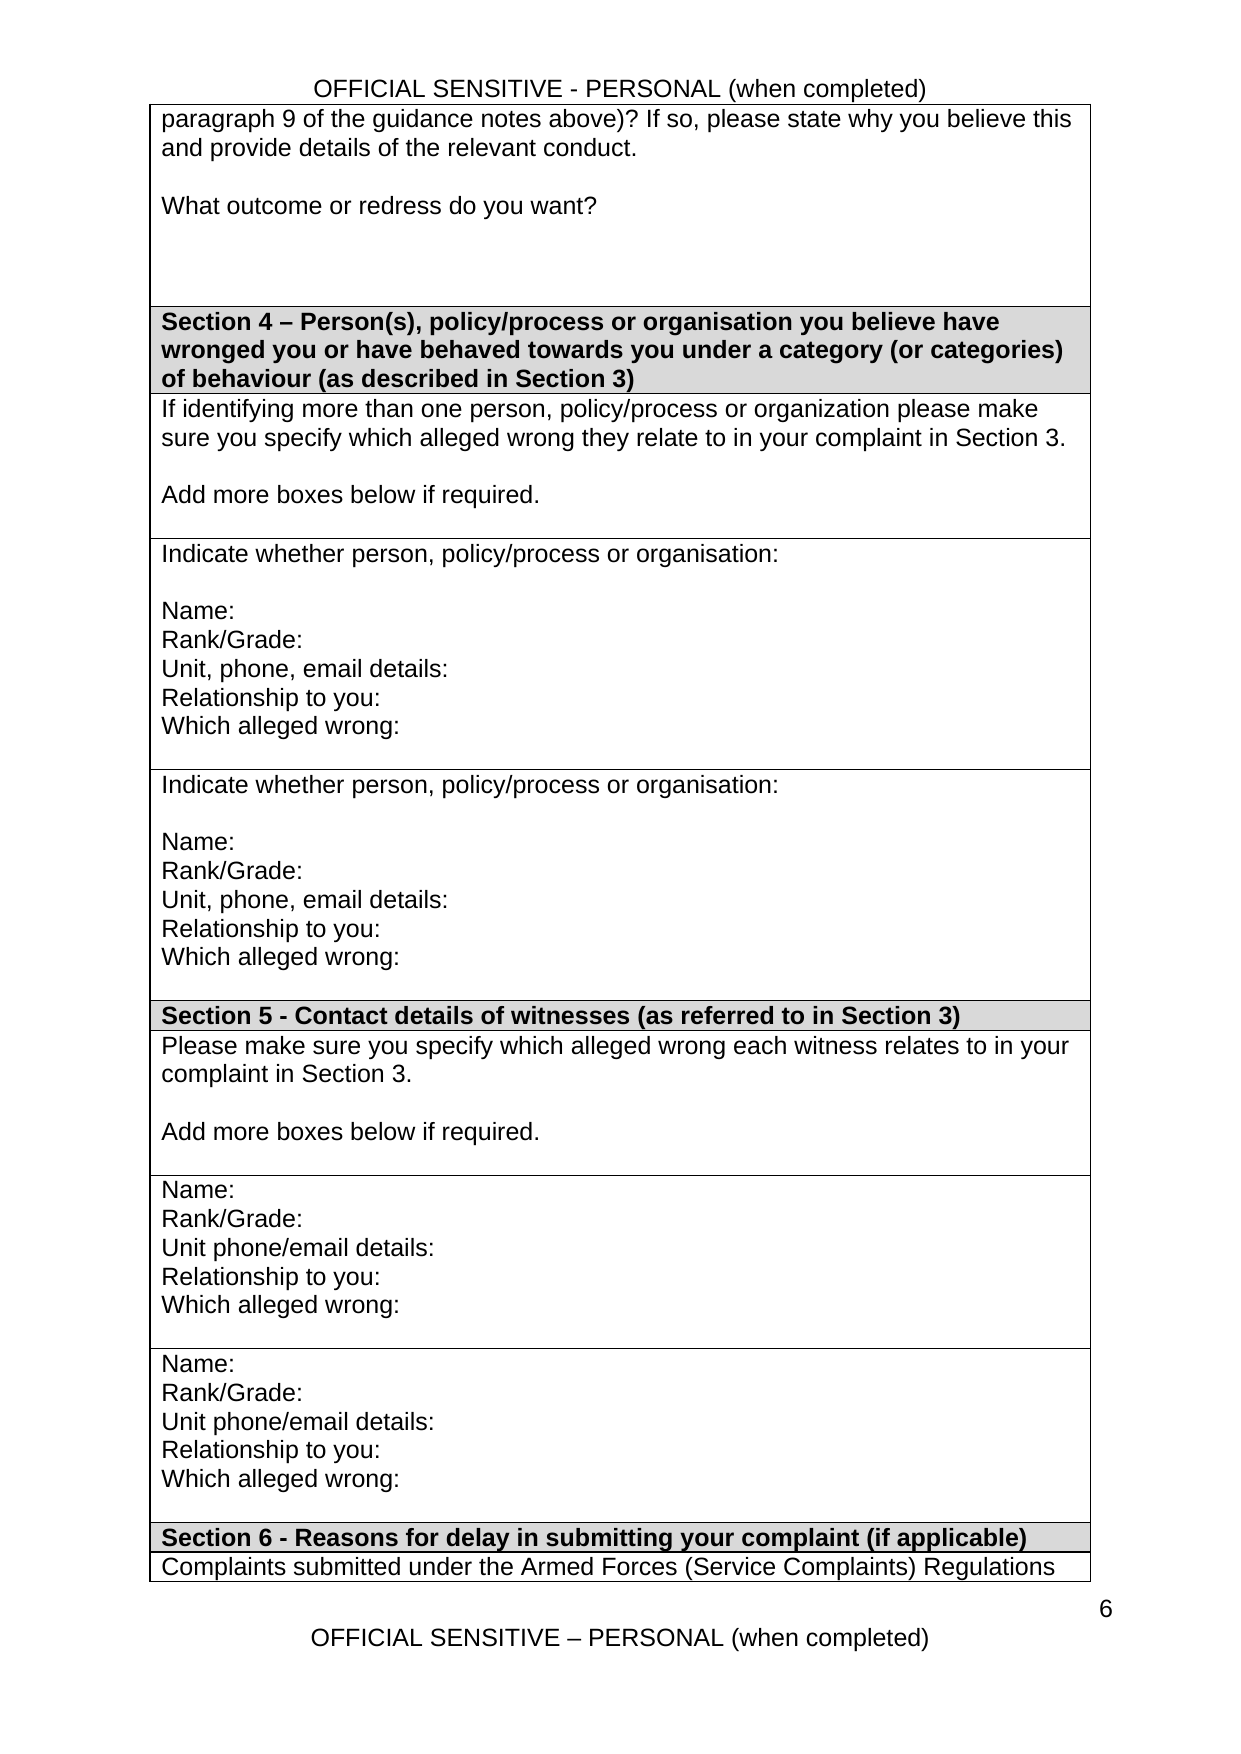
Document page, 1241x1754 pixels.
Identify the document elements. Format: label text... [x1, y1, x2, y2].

table_cell Section 5 - Contact details of witnesses (as referred to in Section 3) [151, 1001, 1090, 1030]
table_cell Section 6 - Reasons for delay in submitting your complaint (if applicable) [151, 1523, 1090, 1551]
table_cell Indicate whether person, policy/process or organisation: Name: Rank/Grade: Unit, phone, email details: Relationship to you: Which alleged wrong: [151, 539, 1090, 769]
table_cell Indicate whether person, policy/process or organisation: Name: Rank/Grade: Unit, phone, email details: Relationship to you: Which alleged wrong: [151, 770, 1090, 1000]
table_cell Complaints submitted under the Armed Forces (Service Complaints) Regulations [151, 1553, 1090, 1581]
table_cell Please make sure you specify which alleged wrong each witness relates to in your complaint in Section 3. Add more boxes below if required. [151, 1031, 1090, 1174]
table_cell paragraph 9 of the guidance notes above)? If so, please state why you believe this and provide details of the relevant conduct. What outcome or redress do you want? [151, 105, 1090, 306]
table_cell Name: Rank/Grade: Unit phone/email details: Relationship to you: Which alleged wrong: [151, 1176, 1090, 1348]
table_cell Name: Rank/Grade: Unit phone/email details: Relationship to you: Which alleged wrong: [151, 1349, 1090, 1522]
table_cell Section 4 – Person(s), policy/process or organisation you believe have wronged you or have behaved towards you under a category (or categories) of behaviour (as described in Section 3) [151, 307, 1090, 393]
table_cell If identifying more than one person, policy/process or organization please make sure you specify which alleged wrong they relate to in your complaint in Section 3. Add more boxes below if required. [151, 394, 1090, 538]
